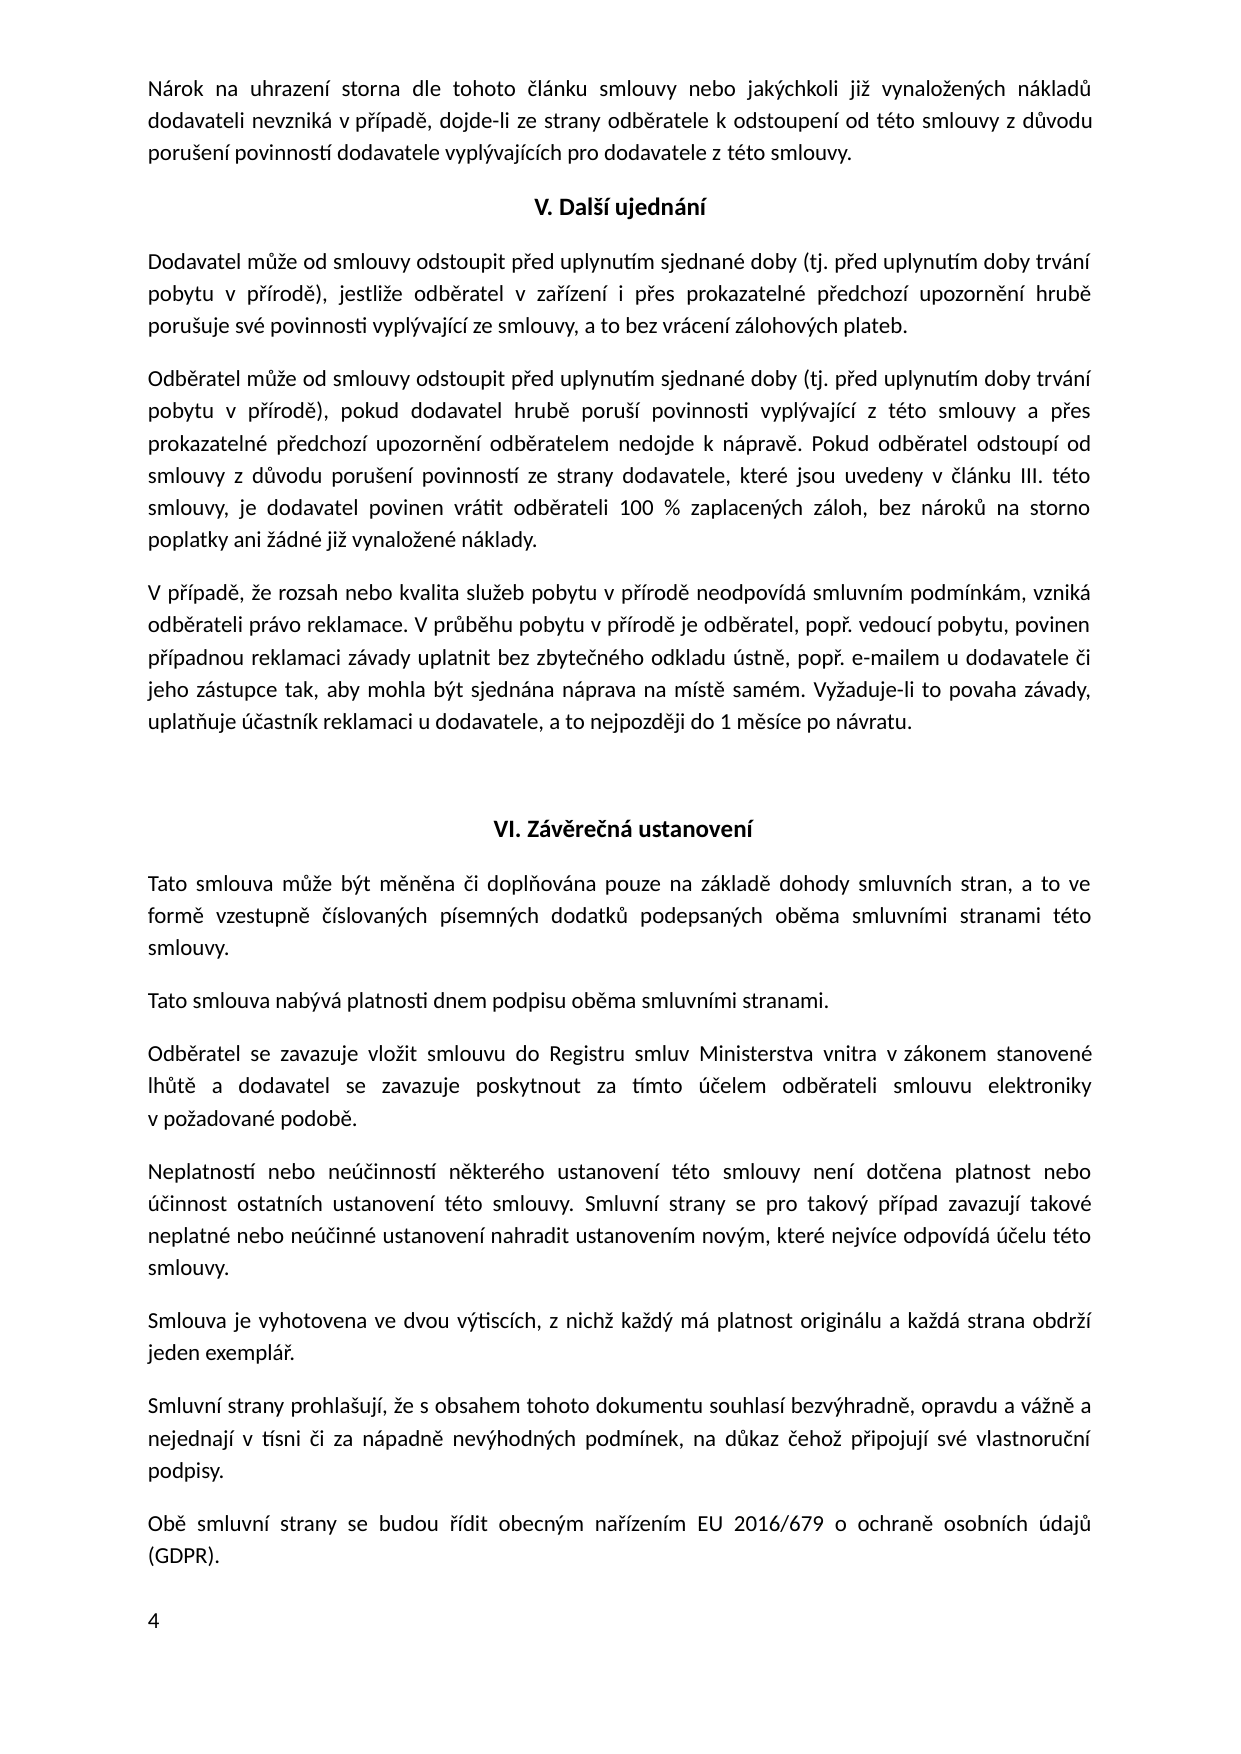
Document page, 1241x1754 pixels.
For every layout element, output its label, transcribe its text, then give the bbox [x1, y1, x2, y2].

text Odběratel může od smlouvy odstoupit před uplynutím sjednané doby (tj. před uplynutím doby trvání pobytu v přírodě), pokud dodavatel hrubě poruší povinnosti vyplývající z této smlouvy a přes prokazatelné předchozí upozornění odběratelem nedojde k nápravě. Pokud odběratel odstoupí od smlouvy z důvodu porušení povinností ze strany dodavatele, které jsou uvedeny v článku III. této smlouvy, je dodavatel povinen vrátit odběrateli 100 % zaplacených záloh, bez nároků na storno poplatky ani žádné již vynaložené náklady. [148, 364, 1093, 553]
text Tato smlouva může být měněna či doplňována pouze na základě dohody smluvních stran, a to ve formě vzestupně číslovaných písemných dodatků podepsaných oběma smluvními stranami této smlouvy. [148, 869, 1093, 961]
text Neplatností nebo neúčinností některého ustanovení této smlouvy není dotčena platnost nebo účinnost ostatních ustanovení této smlouvy. Smluvní strany se pro takový případ zavazují takové neplatné nebo neúčinné ustanovení nahradit ustanovením novým, které nejvíce odpovídá účelu této smlouvy. [148, 1157, 1093, 1281]
text V případě, že rozsah nebo kvalita služeb pobytu v přírodě neodpovídá smluvním podmínkám, vzniká odběrateli právo reklamace. V průběhu pobytu v přírodě je odběratel, popř. vedoucí pobytu, povinen případnou reklamaci závady uplatnit bez zbytečného odkladu ústně, popř. e-mailem u dodavatele či jeho zástupce tak, aby mohla být sjednána náprava na místě samém. Vyžaduje-li to povaha závady, uplatňuje účastník reklamaci u dodavatele, a to nejpozději do 1 měsíce po návratu. [148, 578, 1093, 735]
text Smluvní strany prohlašují, že s obsahem tohoto dokumentu souhlasí bezvýhradně, opravdu a vážně a nejednají v tísni či za nápadně nevýhodných podmínek, na důkaz čehož připojují své vlastnoruční podpisy. [148, 1392, 1093, 1484]
text Odběratel se zavazuje vložit smlouvu do Registru smluv Ministerstva vnitra v zákonem stanovené lhůtě a dodavatel se zavazuje poskytnout za tímto účelem odběrateli smlouvu elektroniky v požadované podobě. [148, 1039, 1093, 1132]
text Smlouva je vyhotovena ve dvou výtiscích, z nichž každý má platnost originálu a každá strana obdrží jeden exemplář. [148, 1306, 1093, 1367]
text VI. Závěrečná ustanovení [148, 813, 1093, 844]
text Dodavatel může od smlouvy odstoupit před uplynutím sjednané doby (tj. před uplynutím doby trvání pobytu v přírodě), jestliže odběratel v zařízení i přes prokazatelné předchozí upozornění hrubě porušuje své povinnosti vyplývající ze smlouvy, a to bez vrácení zálohových plateb. [148, 247, 1093, 339]
text Nárok na uhrazení storna dle tohoto článku smlouvy nebo jakýchkoli již vynaložených nákladů dodavateli nevzniká v případě, dojde-li ze strany odběratele k odstoupení od této smlouvy z důvodu porušení povinností dodavatele vyplývajících pro dodavatele z této smlouvy. [148, 74, 1093, 166]
text Obě smluvní strany se budou řídit obecným nařízením EU 2016/679 o ochraně osobních údajů (GDPR). [148, 1509, 1093, 1569]
text V. Další ujednání [148, 191, 1093, 222]
text Tato smlouva nabývá platnosti dnem podpisu oběma smluvními stranami. [148, 986, 1093, 1014]
